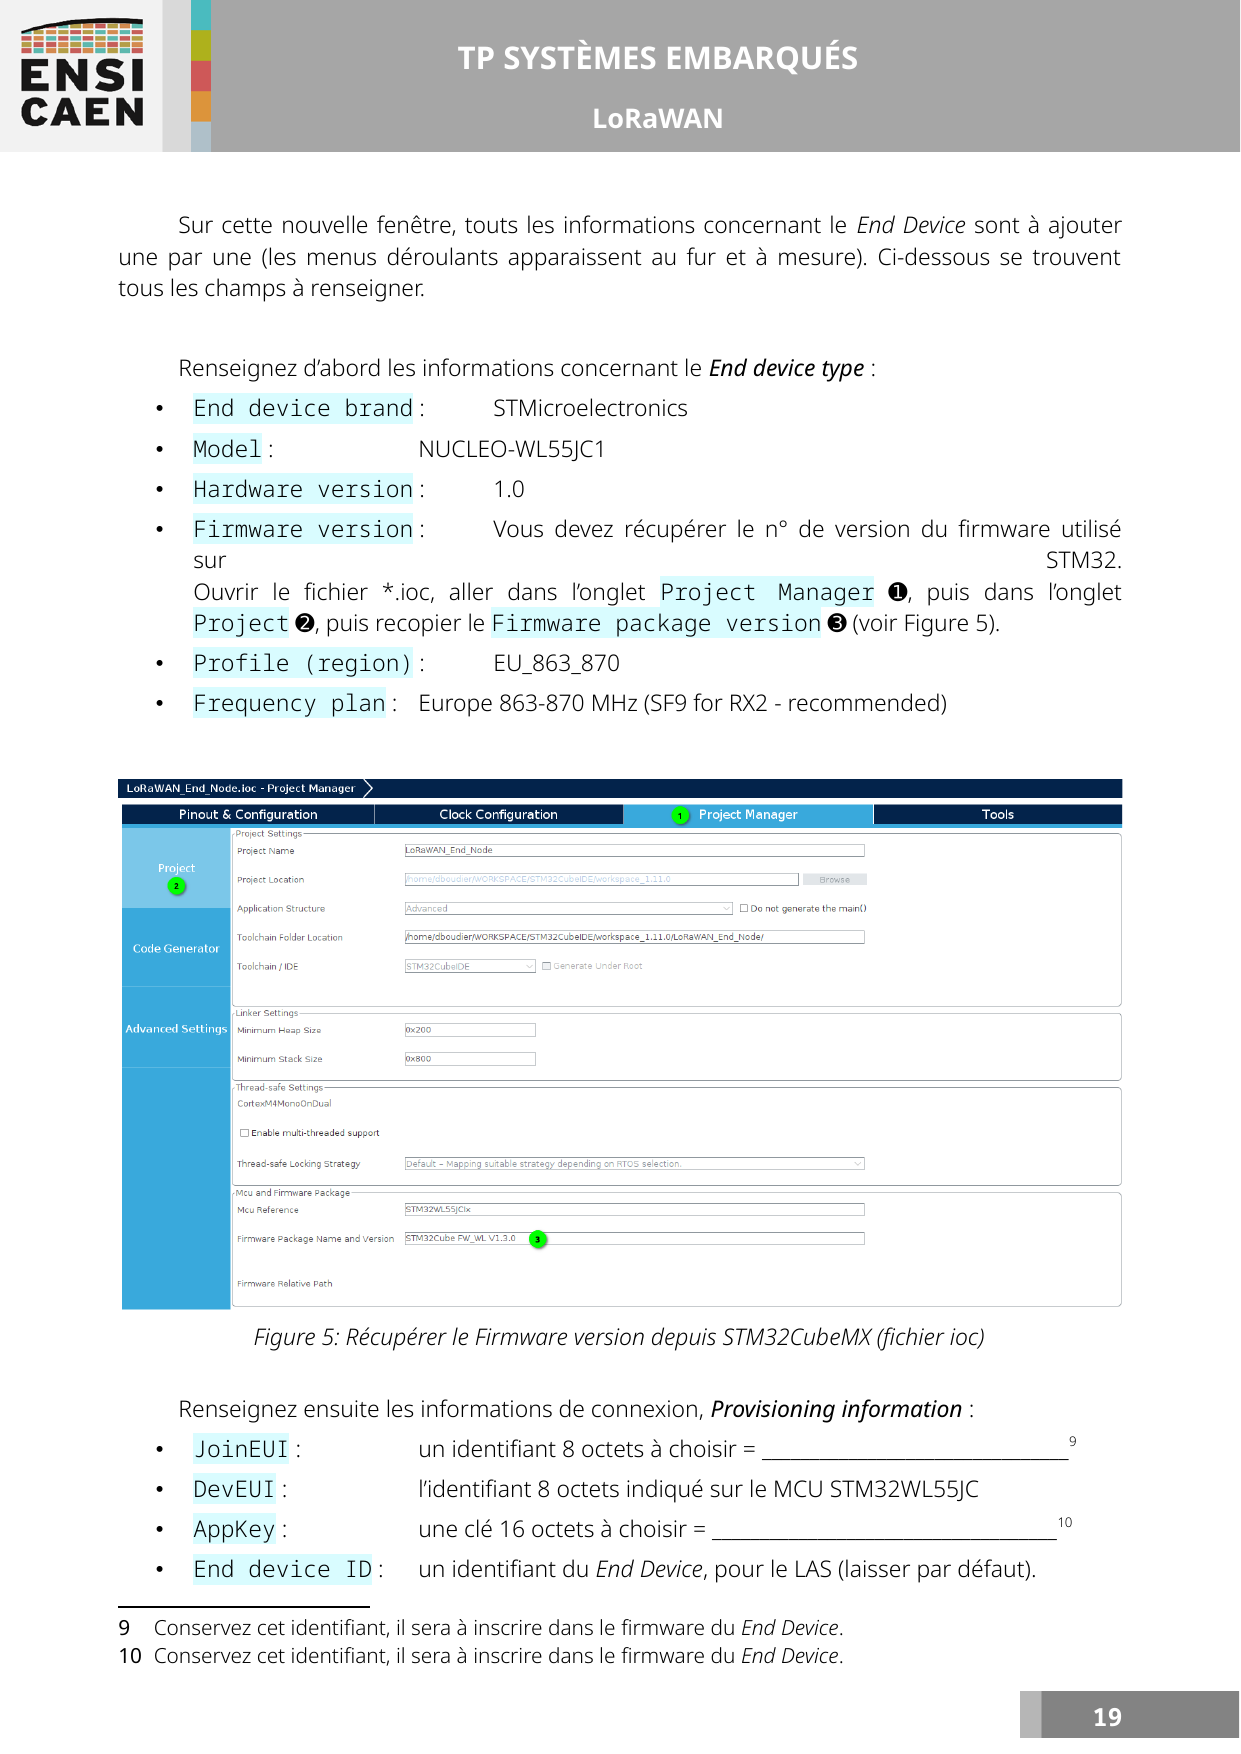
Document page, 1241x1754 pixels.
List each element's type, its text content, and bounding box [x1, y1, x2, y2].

text Sur cette nouvelle fenêtre, touts les informations concernant le End Device sont à ajouter une par une (les menus déroulants apparaissent au fur et à mesure). Ci-dessous se trouvent tous les champs à renseigner. [118, 209, 1122, 303]
list Hardware version : 1.0 [413, 473, 1122, 504]
list Firmware version : Vous devez récupérer le n° de version du firmware utilisé sur STM32. Ouvrir le fichier *.ioc, aller dans l’onglet Project Manager ➊, puis dans l’onglet Project ➋, puis recopier le Firmware package version ➌ (voir Figure 5). [156, 513, 1122, 638]
text Renseignez ensuite les informations de connexion, Provisioning information : [118, 1393, 1122, 1424]
list Profile (region) : EU_863_870 [156, 647, 193, 678]
picture [118, 779, 1123, 1310]
list End device brand : STMicroelectronics [156, 392, 1122, 424]
list Frequency plan : Europe 863-870 MHz (SF9 for RX2 - recommended) [386, 687, 1122, 718]
text Figure 5: Récupérer le Firmware version depuis STM32CubeMX (fichier ioc) [118, 1310, 1122, 1352]
list Hardware version : 1.0 [156, 473, 193, 504]
list Model : NUCLEO-WL55JC1 [156, 433, 193, 464]
list Profile (region) : EU_863_870 [413, 647, 1122, 678]
picture [1020, 1691, 1240, 1738]
picture [0, 0, 1241, 152]
list Model : NUCLEO-WL55JC1 [262, 433, 1122, 464]
list End device ID : un identifiant du End Device, pour le LAS (laisser par défaut). [156, 1553, 1122, 1585]
list Conservez cet identifiant, il sera à inscrire dans le firmware du End Device. [118, 1642, 1122, 1670]
list AppKey : une clé 16 octets à choisir = ____________________________________ [276, 1513, 1122, 1544]
list DevEUI : l’identifiant 8 octets indiqué sur le MCU STM32WL55JC [276, 1473, 1122, 1504]
text Renseignez d’abord les informations concernant le End device type : [118, 352, 1122, 383]
list JoinEUI : un identifiant 8 octets à choisir = ________________________________ [289, 1433, 1122, 1464]
list Conservez cet identifiant, il sera à inscrire dans le firmware du End Device. [118, 1613, 1122, 1642]
